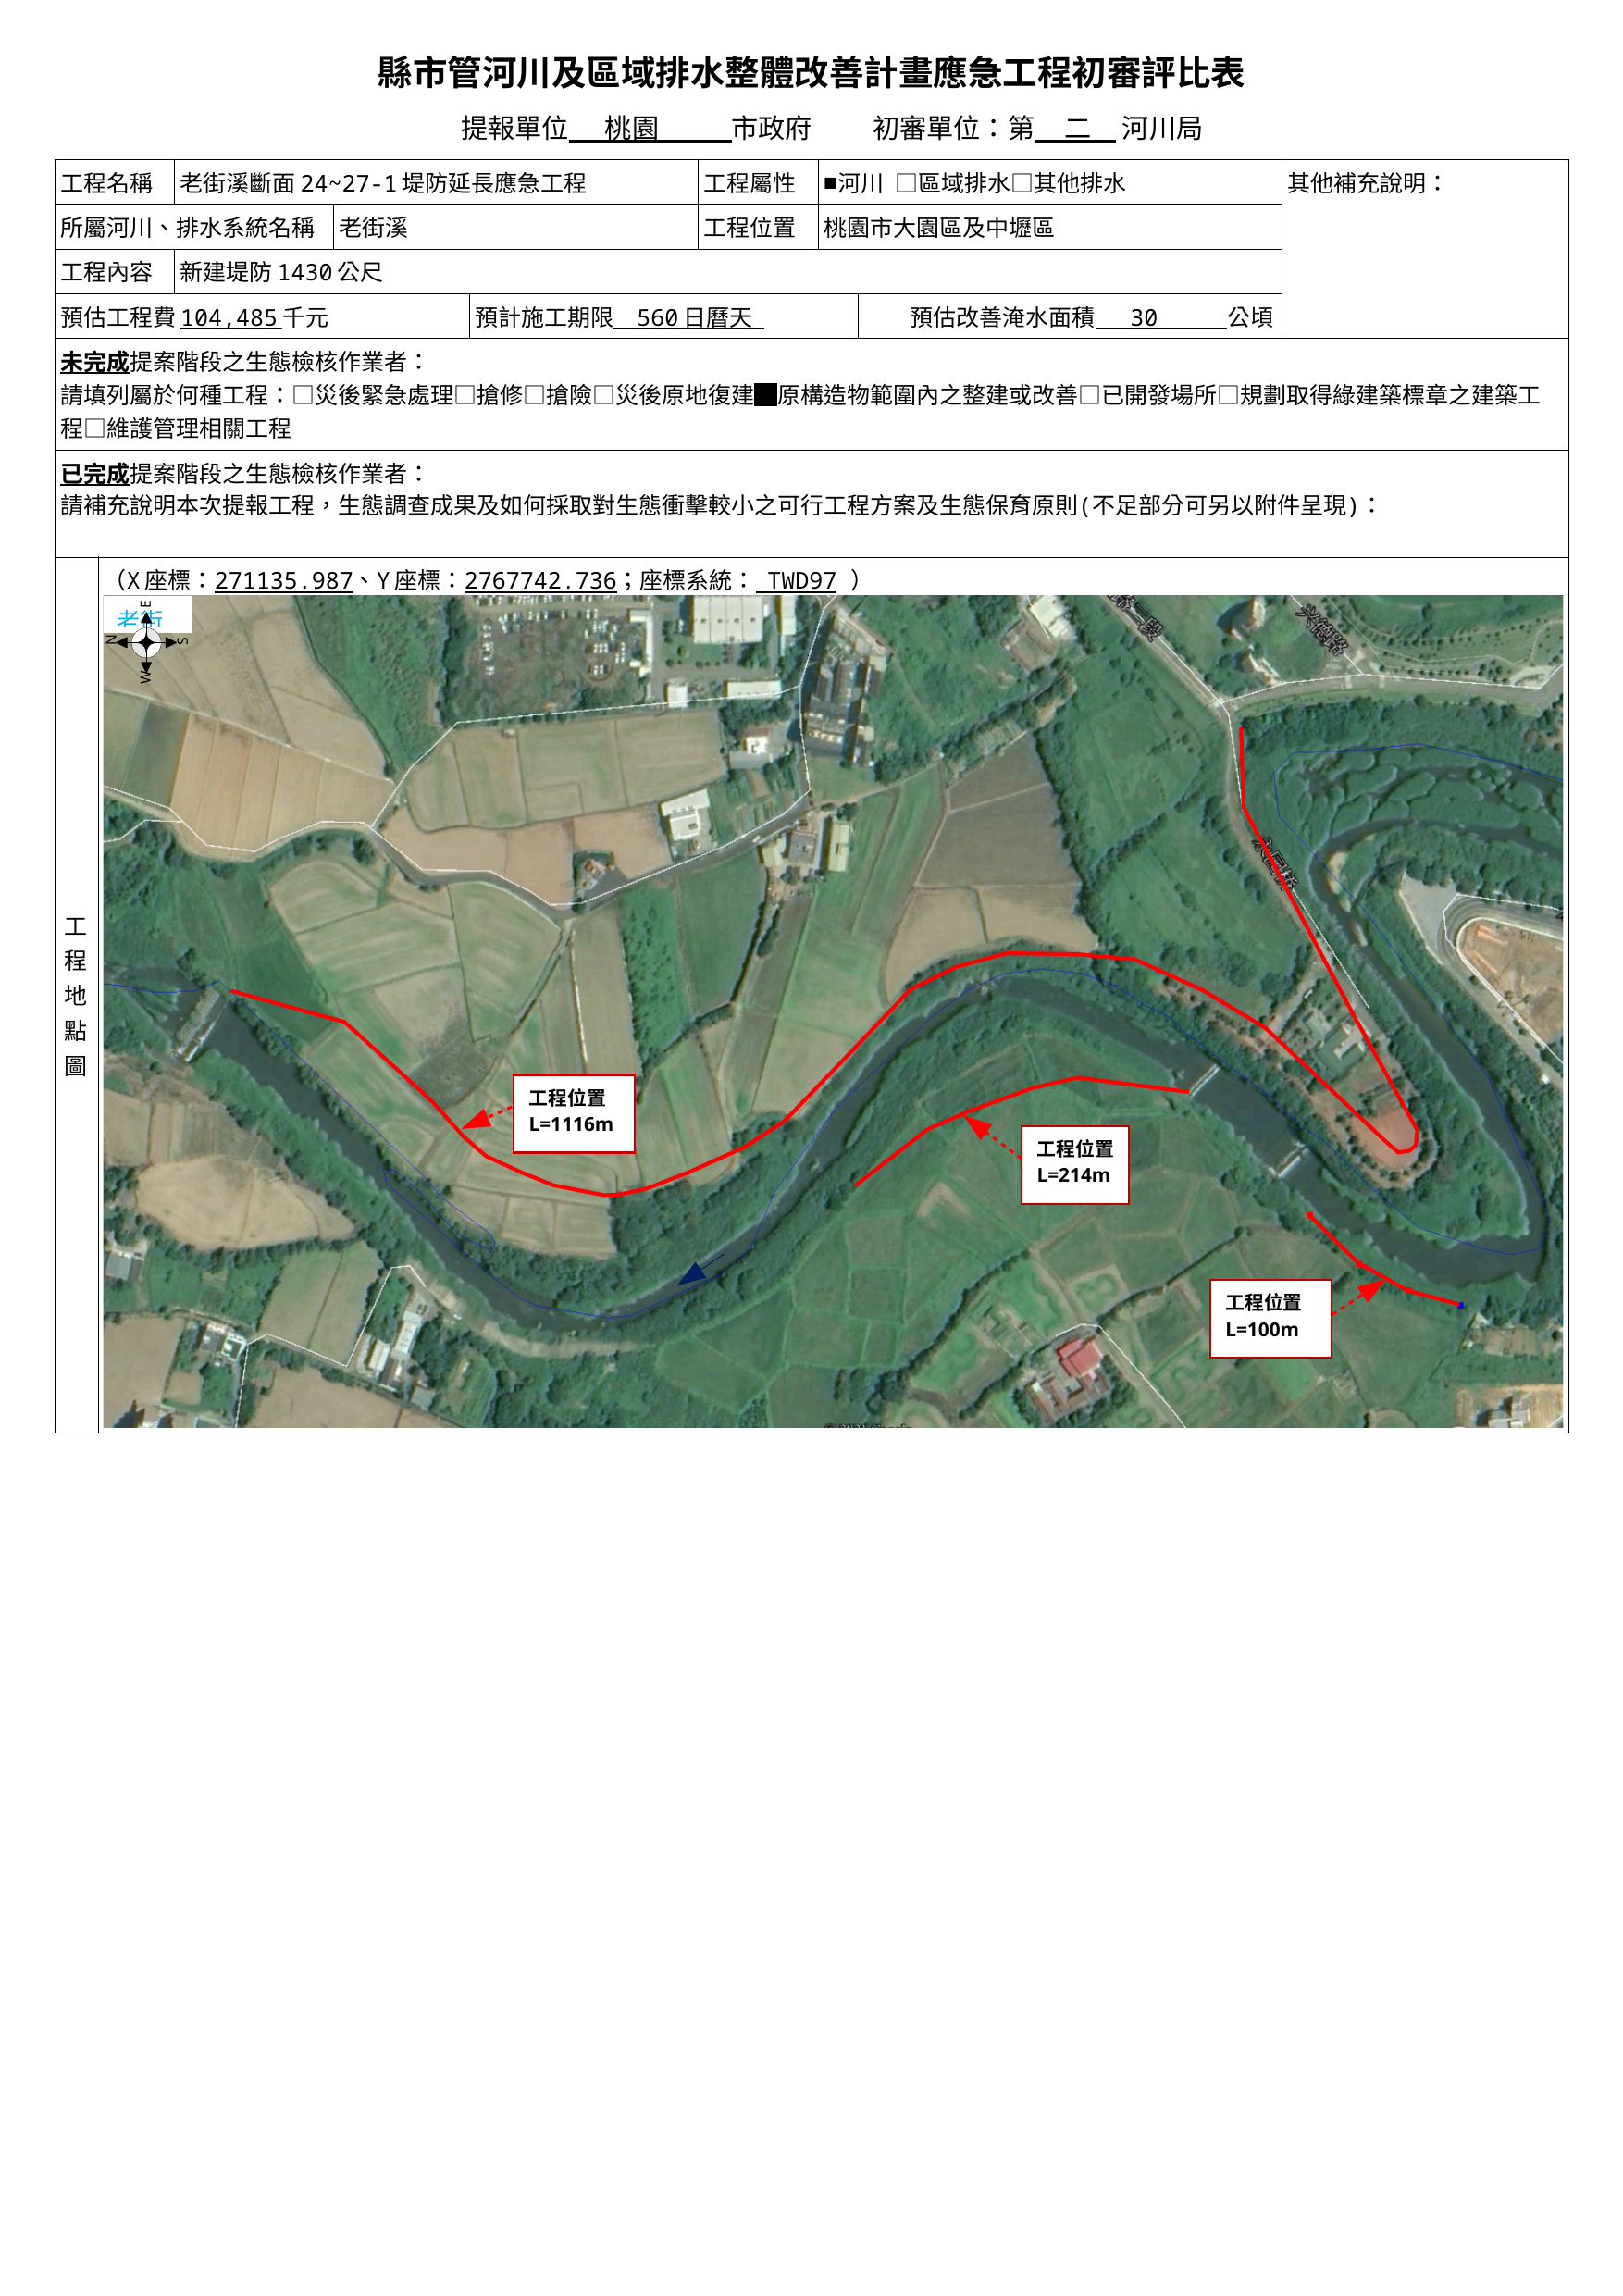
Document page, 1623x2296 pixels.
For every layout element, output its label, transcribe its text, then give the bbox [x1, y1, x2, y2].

table_cell 預估工程費104,485千元 [56, 294, 469, 338]
table_cell 工 程 地 點 圖 [56, 558, 98, 1433]
table_cell 桃園市大園區及中壢區 [819, 205, 1282, 249]
text 提報單位 桃園 市政府 初審單位：第 二 河川局 [55, 106, 1568, 146]
table_cell 工程位置 [699, 205, 818, 249]
table_cell 已完成提案階段之生態檢核作業者： 請補充說明本次提報工程，生態調查成果及如何採取對生態衝擊較小之可行工程方案及生態保育原則(不足部分可另以附件呈現)： [56, 451, 1568, 556]
table_cell 未完成提案階段之生態檢核作業者： 請填列屬於何種工程：□災後緊急處理□搶修□搶險□災後原地復建█原構造物範圍內之整建或改善□已開發場所□規劃取得綠建築標章之建築工程□維護管理相關工程 [56, 339, 1568, 450]
table_cell 新建堤防1430公尺 [175, 250, 1282, 293]
table_cell 老街溪 [334, 205, 698, 249]
table_cell 預估改善淹水面積 30 公頃 [859, 294, 1282, 338]
table_cell 預計施工期限 560日曆天 [470, 294, 858, 338]
table_header 其他補充說明： [1282, 160, 1568, 338]
table_cell （X座標：271135.987、Y座標：2767742.736；座標系統： TWD97 ） [99, 558, 1568, 1433]
table_header 工程名稱 [56, 160, 174, 204]
text 縣市管河川及區域排水整體改善計畫應急工程初審評比表 [55, 55, 1568, 93]
table_header 老街溪斷面24~27-1堤防延長應急工程 [175, 160, 698, 204]
table_header 工程屬性 [699, 160, 818, 204]
table_cell 工程內容 [56, 250, 174, 293]
table_header ■河川 □區域排水□其他排水 [819, 160, 1282, 204]
table_cell 所屬河川、排水系統名稱 [56, 205, 333, 249]
